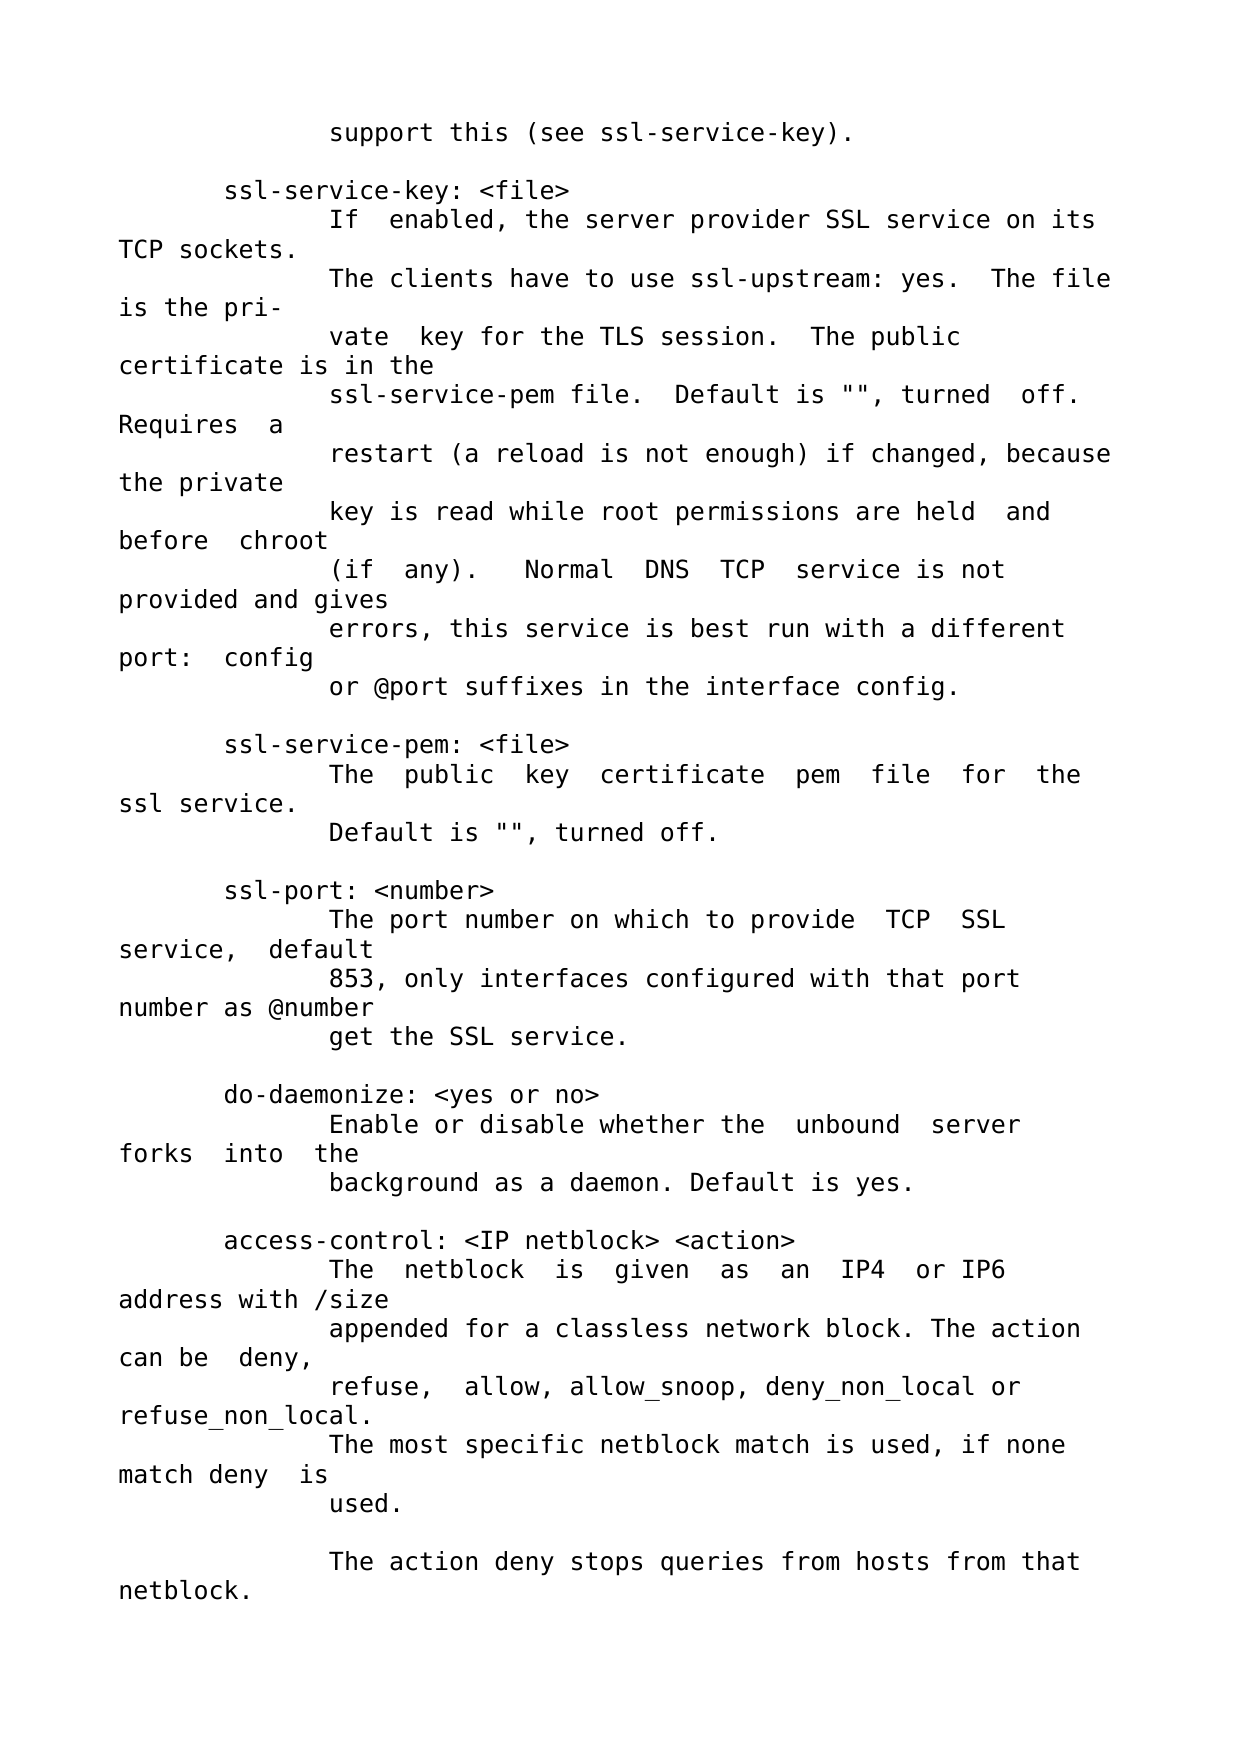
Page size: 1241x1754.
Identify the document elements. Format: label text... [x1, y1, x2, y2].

text support this (see ssl-service-key). ssl-service-key: <file> If enabled, the server provider SSL service on its TCP sockets. The clients have to use ssl-upstream: yes. The file is the pri- vate key for the TLS session. The public certificate is in the ssl-service-pem file. Default is "", turned off. Requires a restart (a reload is not enough) if changed, because the private key is read while root permissions are held and before chroot (if any). Normal DNS TCP service is not provided and gives errors, this service is best run with a different port: config or @port suffixes in the interface config. ssl-service-pem: <file> The public key certificate pem file for the ssl service. Default is "", turned off. ssl-port: <number> The port number on which to provide TCP SSL service, default 853, only interfaces configured with that port number as @number get the SSL service. do-daemonize: <yes or no> Enable or disable whether the unbound server forks into the background as a daemon. Default is yes. access-control: <IP netblock> <action> The netblock is given as an IP4 or IP6 address with /size appended for a classless network block. The action can be deny, refuse, allow, allow_snoop, deny_non_local or refuse_non_local. The most specific netblock match is used, if none match deny is used. The action deny stops queries from hosts from that netblock. [118, 118, 1122, 1635]
